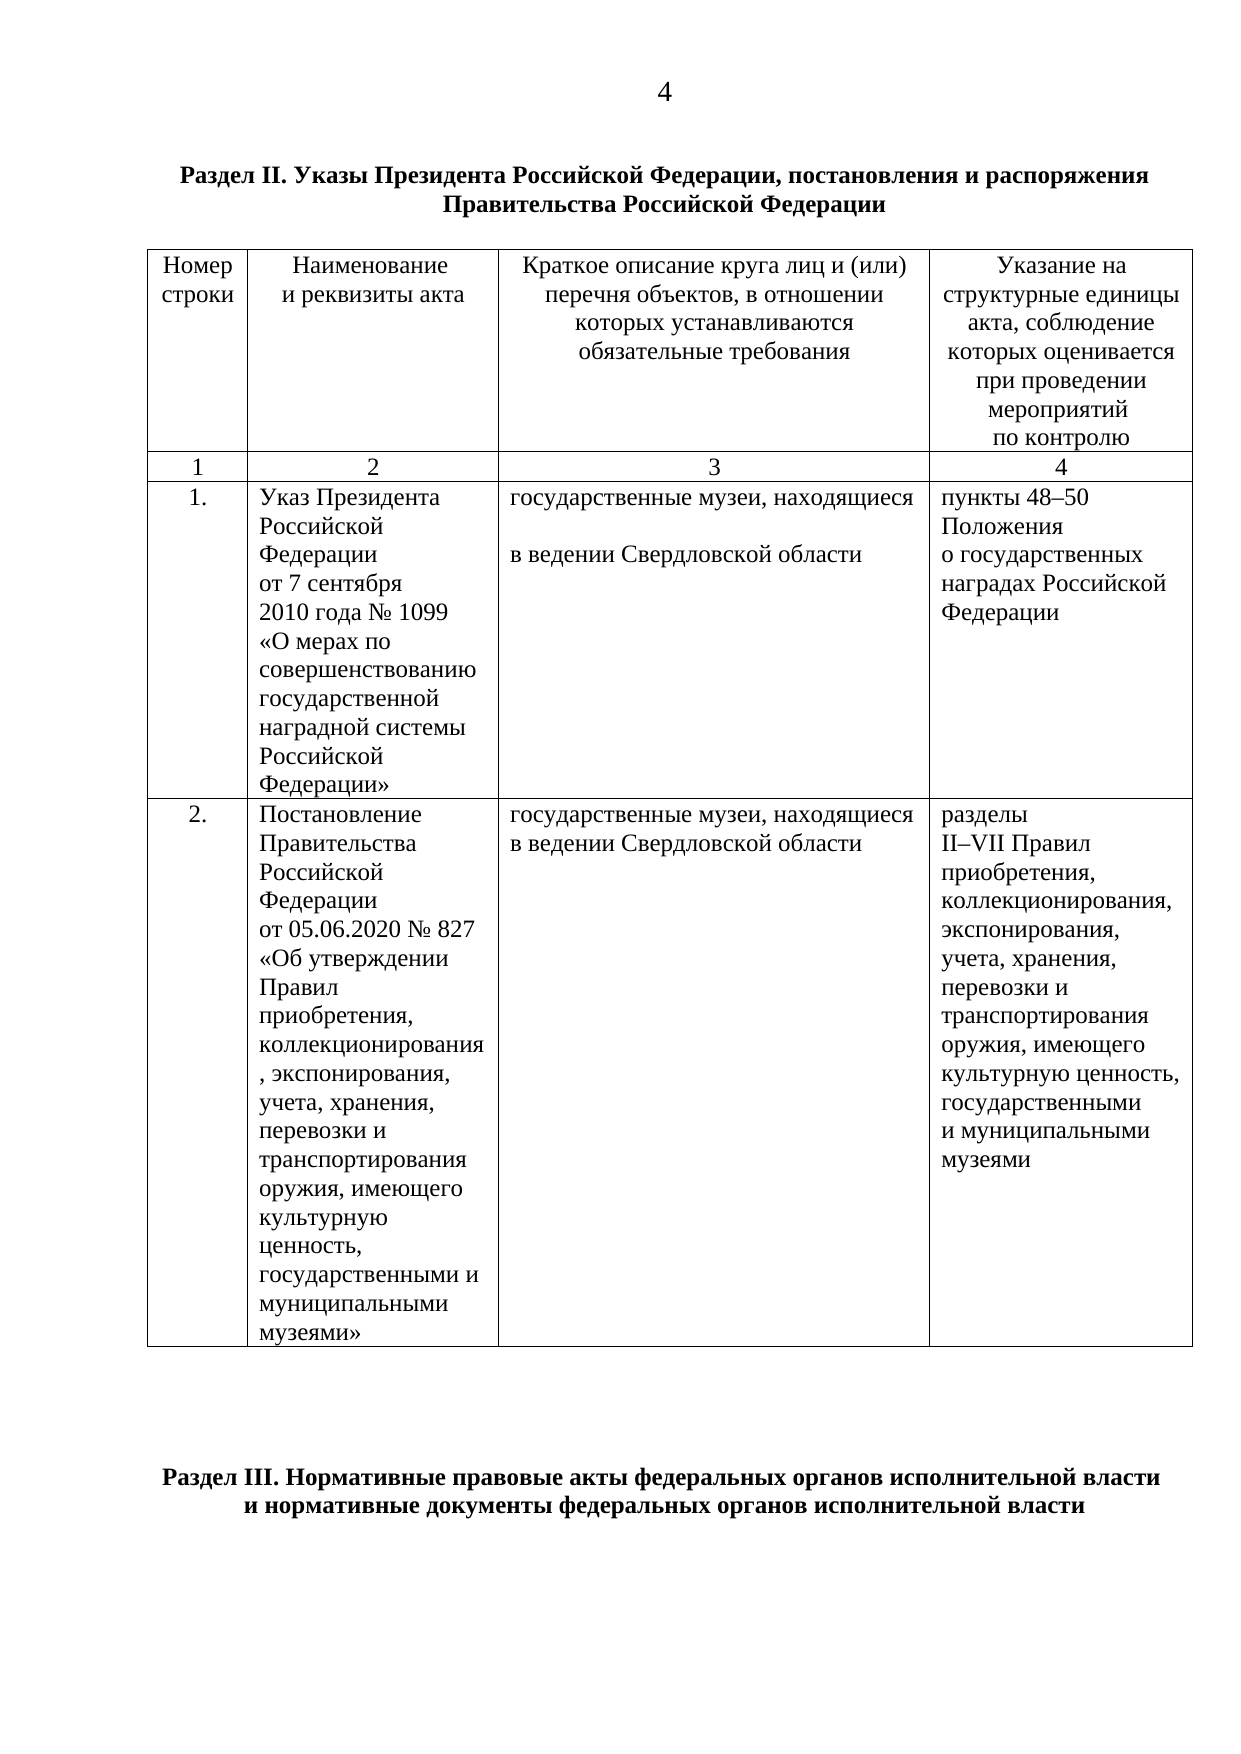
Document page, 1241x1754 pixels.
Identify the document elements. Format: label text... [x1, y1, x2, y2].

text Раздел II. Указы Президента Российской Федерации, постановления и распоряжения Правительства Российской Федерации [148, 160, 1181, 218]
table_cell 2. [148, 799, 247, 1346]
table_cell пункты 48–50 Положения о государственных наградах Российской Федерации [930, 482, 1192, 798]
table_cell разделы II–VII Правил приобретения, коллекционирования, экспонирования, учета, хранения, перевозки и транспортирования оружия, имеющего культурную ценность, государственными и муниципальными музеями [930, 799, 1192, 1346]
table_cell Постановление Правительства Российской Федерации от 05.06.2020 № 827 «Об утверждении Правил приобретения, коллекционирования, экспонирования, учета, хранения, перевозки и транспортирования оружия, имеющего культурную ценность, государственными и муниципальными музеями» [248, 799, 498, 1346]
table_cell государственные музеи, находящиеся в ведении Свердловской области [499, 799, 929, 1346]
table_cell 3 [499, 452, 929, 481]
table_header Номер строки [148, 250, 247, 451]
text Раздел III. Нормативные правовые акты федеральных органов исполнительной власти и нормативные документы федеральных органов исполнительной власти [148, 1462, 1181, 1519]
table_cell 2 [248, 452, 498, 481]
table_cell 1. [148, 482, 247, 798]
table_cell 4 [930, 452, 1192, 481]
table_cell Указ Президента Российской Федерации от 7 сентября 2010 года № 1099 «О мерах по совершенствованию государственной наградной системы Российской Федерации» [248, 482, 498, 798]
table_cell государственные музеи, находящиеся в ведении Свердловской области [499, 482, 929, 798]
table_header Краткое описание круга лиц и (или) перечня объектов, в отношении которых устанавливаются обязательные требования [499, 250, 929, 451]
table_header Указание на структурные единицы акта, соблюдение которых оценивается при проведении мероприятий по контролю [930, 250, 1192, 451]
table_header Наименование и реквизиты акта [248, 250, 498, 451]
table_cell 1 [148, 452, 247, 481]
